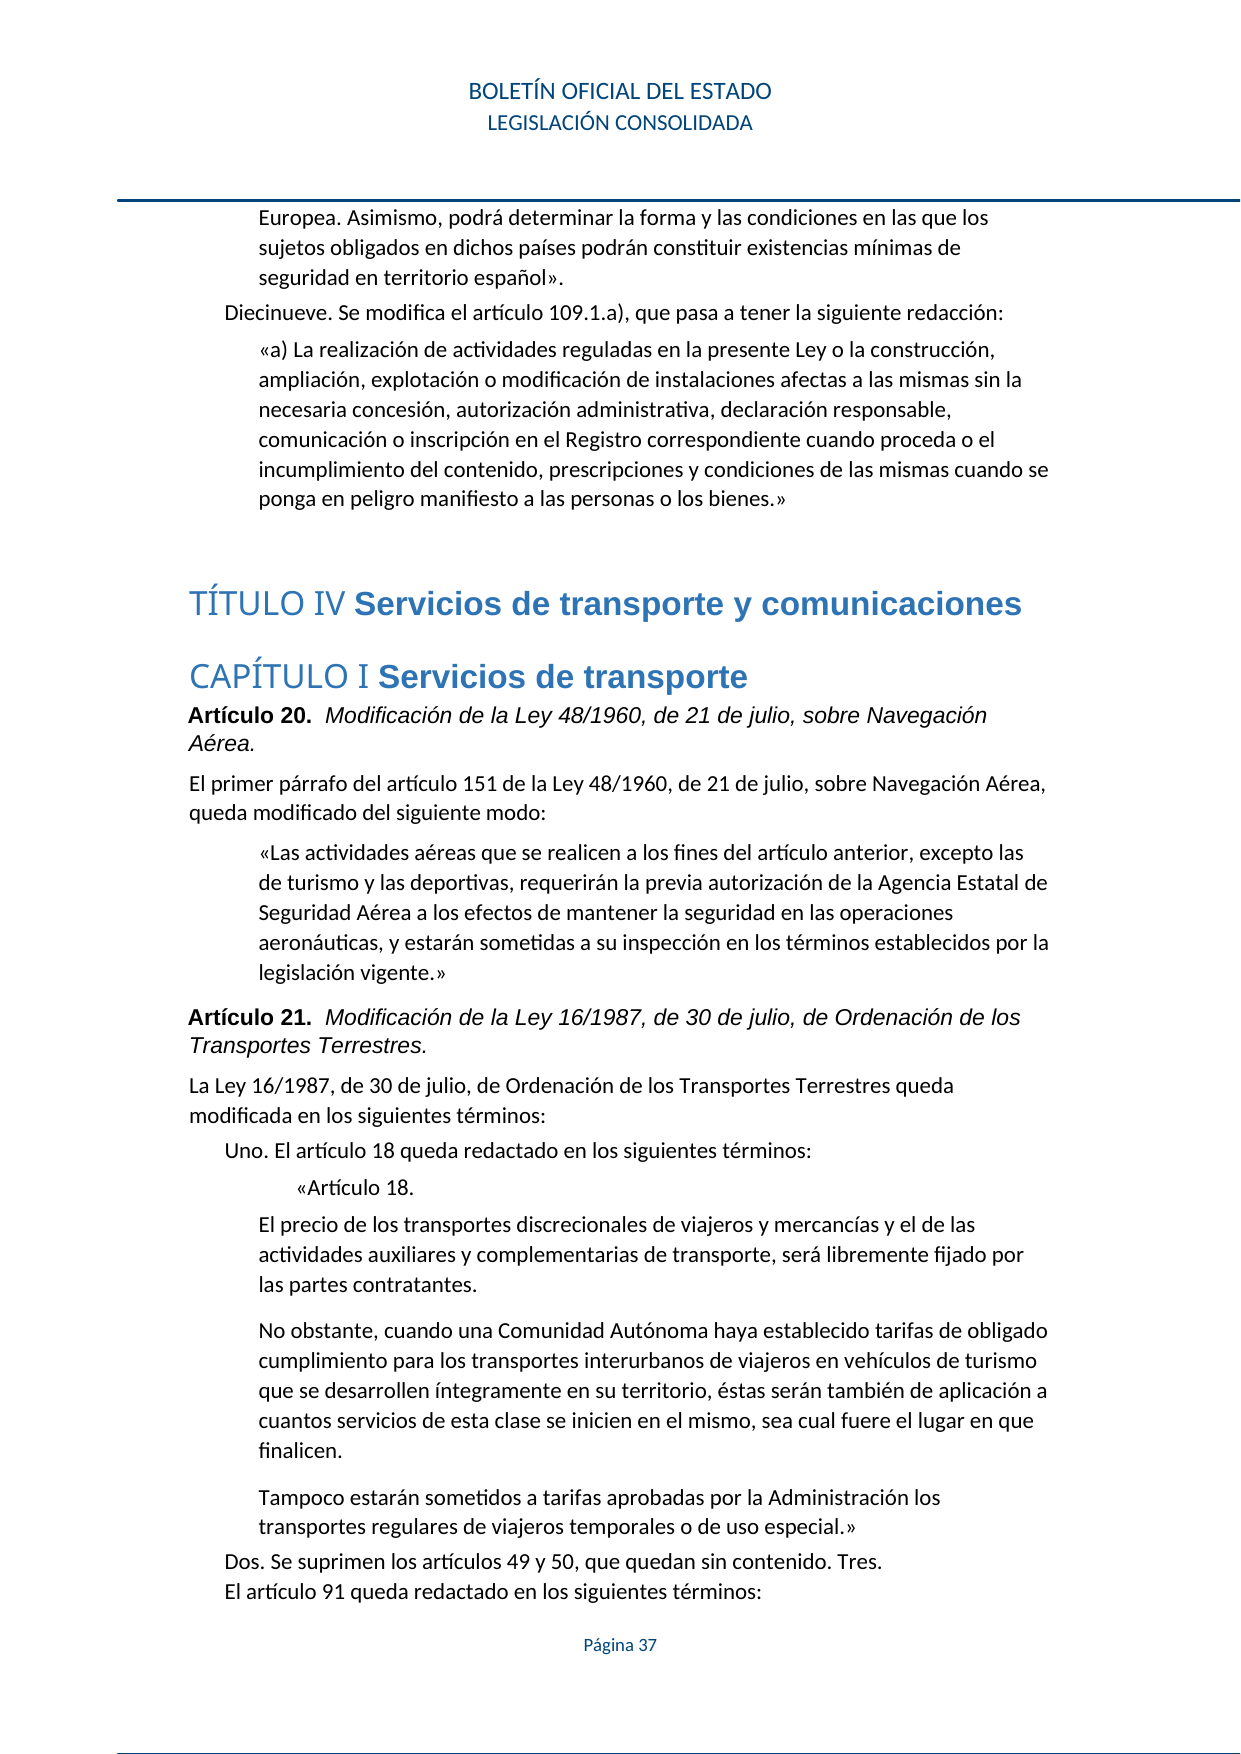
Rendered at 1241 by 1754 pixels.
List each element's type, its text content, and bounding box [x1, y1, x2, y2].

text La Ley 16/1987, de 30 de julio, de Ordenación de los Transportes Terrestres queda modificada en los siguientes términos: [189, 1071, 1051, 1129]
text Uno. El artículo 18 queda redactado en los siguientes términos: [224, 1136, 1051, 1164]
text «a) La realización de actividades reguladas en la presente Ley o la construcción, ampliación, explotación o modificación de instalaciones afectas a las mismas sin la necesaria concesión, autorización administrativa, declaración responsable, comunicación o inscripción en el Registro correspondiente cuando proceda o el incumplimiento del contenido, prescripciones y condiciones de las mismas cuando se ponga en peligro manifiesto a las personas o los bienes.» [258, 335, 1051, 513]
text No obstante, cuando una Comunidad Autónoma haya establecido tarifas de obligado cumplimiento para los transportes interurbanos de viajeros en vehículos de turismo que se desarrollen íntegramente en su territorio, éstas serán también de aplicación a cuantos servicios de esta clase se inicien en el mismo, sea cual fuere el lugar en que finalicen. [258, 1316, 1051, 1464]
subtitle CAPÍTULO I Servicios de transporte [189, 653, 1051, 698]
text Diecinueve. Se modifica el artículo 109.1.a), que pasa a tener la siguiente redacción: [224, 298, 1051, 326]
text «Artículo 18. [295, 1173, 1051, 1201]
subtitle TÍTULO IV Servicios de transporte y comunicaciones [189, 579, 1051, 625]
text Dos. Se suprimen los artículos 49 y 50, que quedan sin contenido. Tres. El artículo 91 queda redactado en los siguientes términos: [224, 1547, 884, 1605]
text Artículo 21. Modificación de la Ley 16/1987, de 30 de julio, de Ordenación de los Transportes Terrestres. [187, 1004, 1051, 1059]
text [258, 173, 1051, 199]
text El precio de los transportes discrecionales de viajeros y mercancías y el de las actividades auxiliares y complementarias de transporte, será libremente fijado por las partes contratantes. [258, 1210, 1051, 1298]
text «Las actividades aéreas que se realicen a los fines del artículo anterior, excepto las de turismo y las deportivas, requerirán la previa autorización de la Agencia Estatal de Seguridad Aérea a los efectos de mantener la seguridad en las operaciones aeronáuticas, y estarán sometidas a su inspección en los términos establecidos por la legislación vigente.» [258, 838, 1051, 986]
text Europea. Asimismo, podrá determinar la forma y las condiciones en las que los sujetos obligados en dichos países podrán constituir existencias mínimas de seguridad en territorio español». [258, 202, 1051, 291]
text Tampoco estarán sometidos a tarifas aprobadas por la Administración los transportes regulares de viajeros temporales o de uso especial.» [258, 1483, 1051, 1541]
text El primer párrafo del artículo 151 de la Ley 48/1960, de 21 de julio, sobre Navegación Aérea, queda modificado del siguiente modo: [189, 769, 1051, 827]
text Artículo 20. Modificación de la Ley 48/1960, de 21 de julio, sobre Navegación Aérea. [187, 702, 1051, 756]
